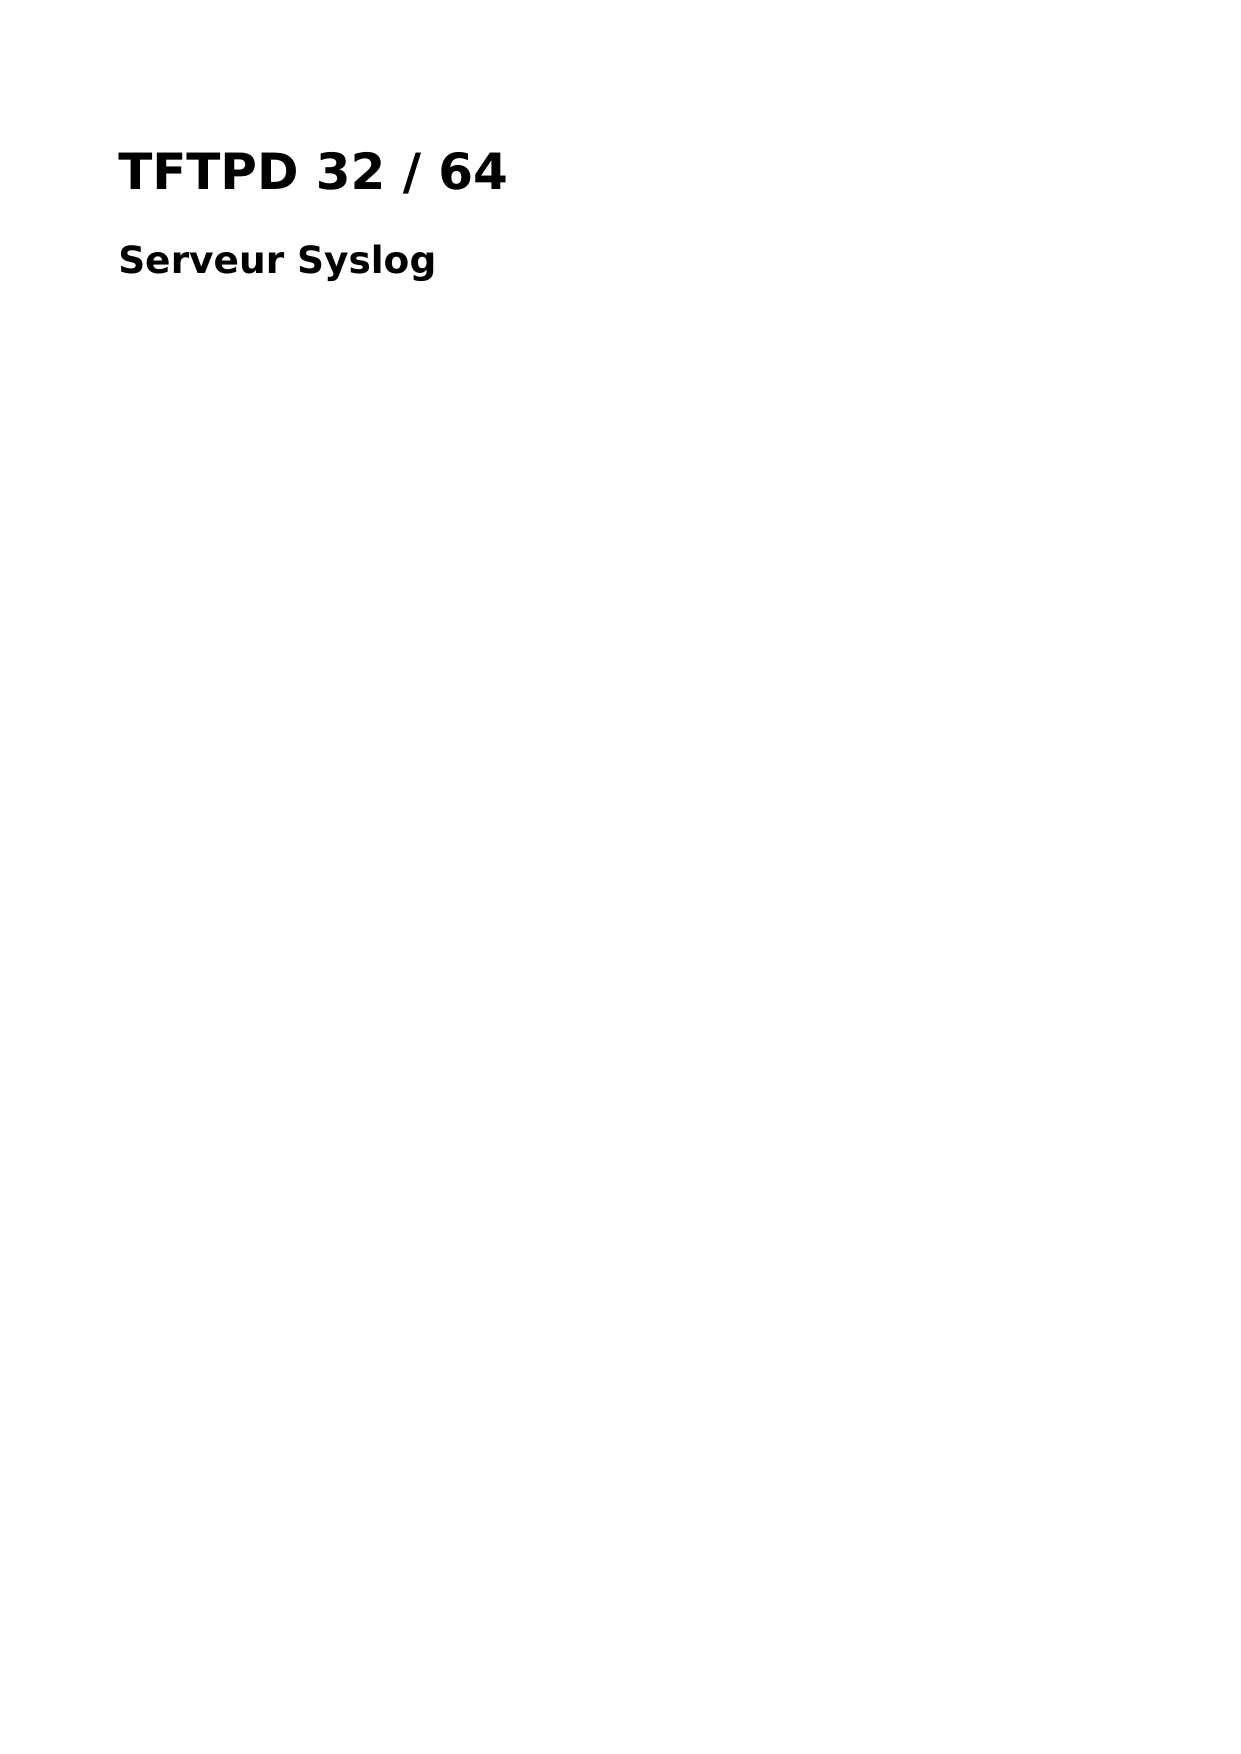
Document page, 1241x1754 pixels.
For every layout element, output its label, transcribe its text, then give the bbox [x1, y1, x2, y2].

subtitle TFTPD 32 / 64 [118, 143, 1122, 201]
subtitle Serveur Syslog [118, 239, 1122, 282]
